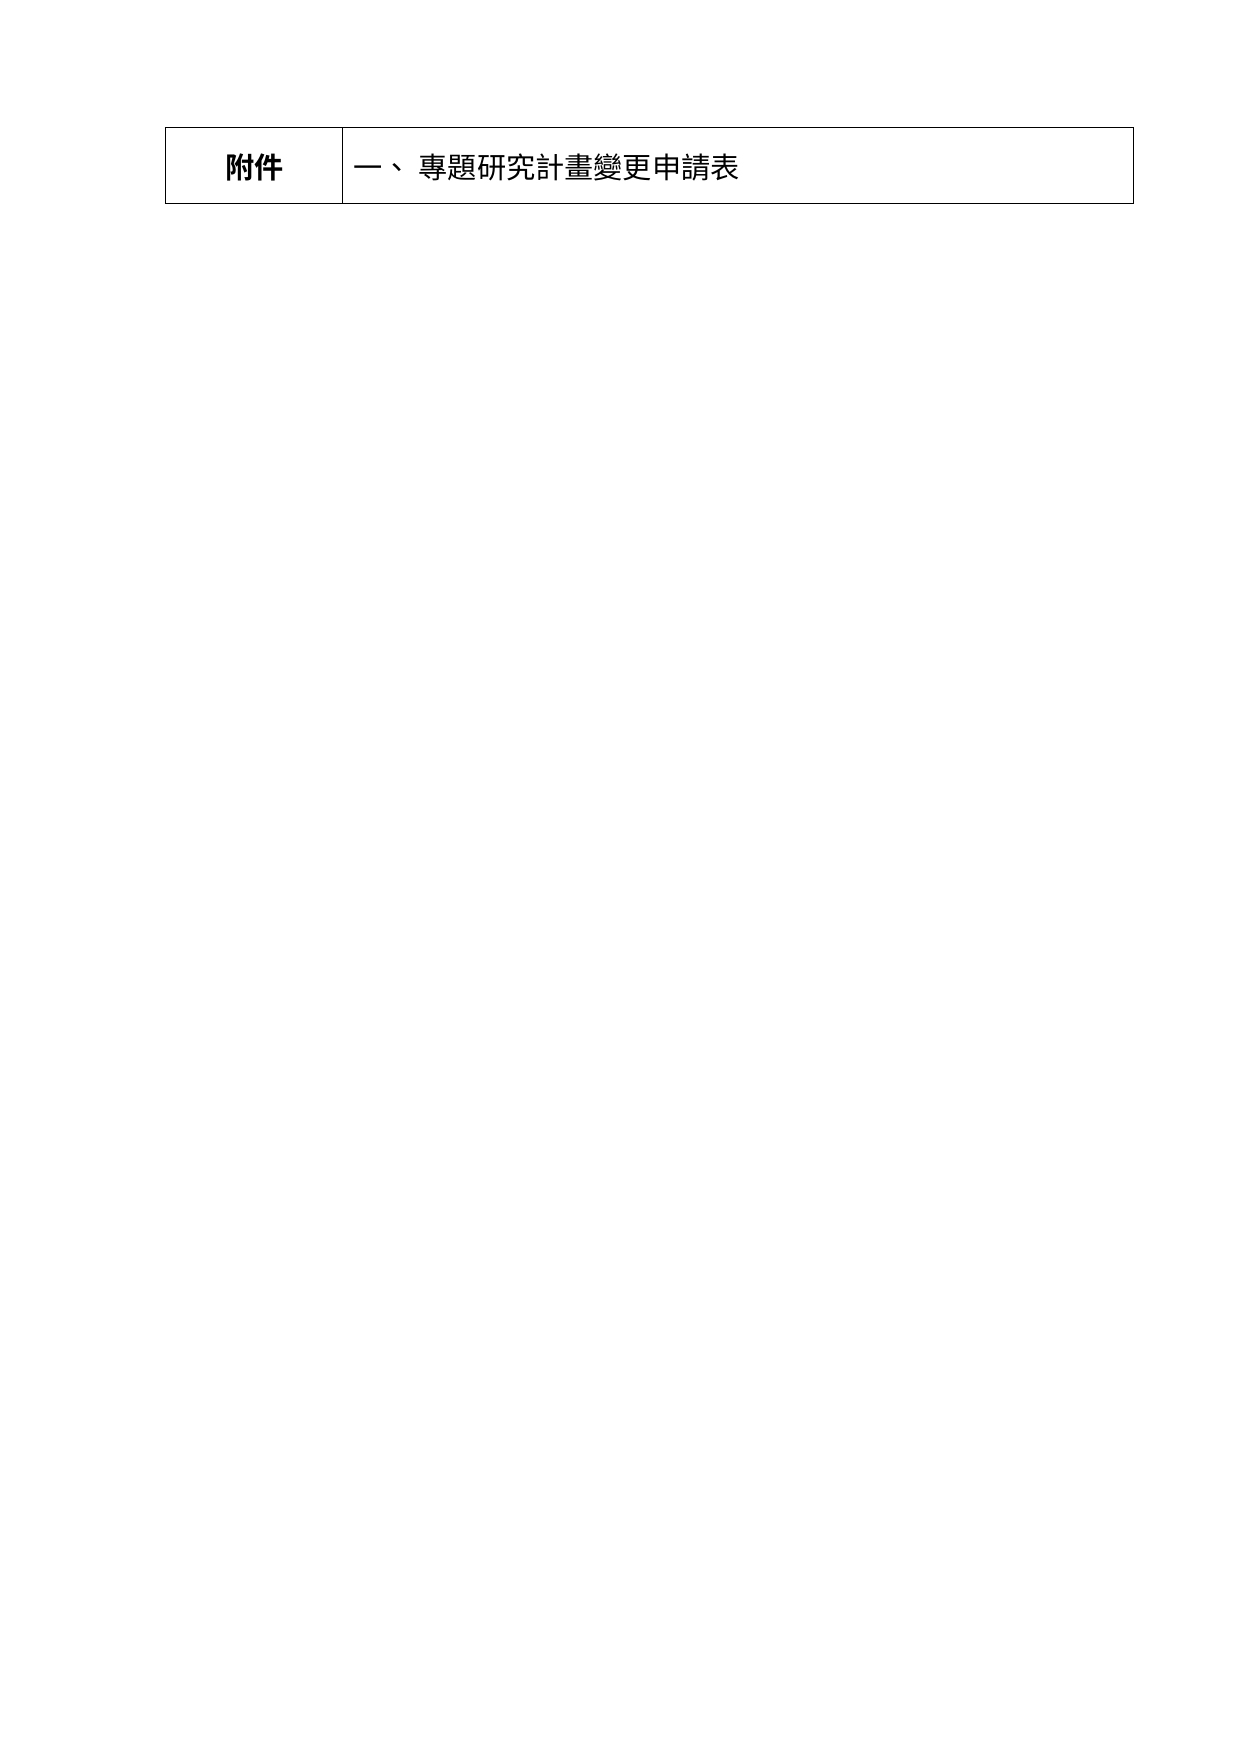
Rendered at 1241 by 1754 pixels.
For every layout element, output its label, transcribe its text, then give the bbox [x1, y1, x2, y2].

table_cell 附件 [166, 128, 342, 203]
table_cell 專題研究計畫變更申請表 [343, 128, 1133, 203]
